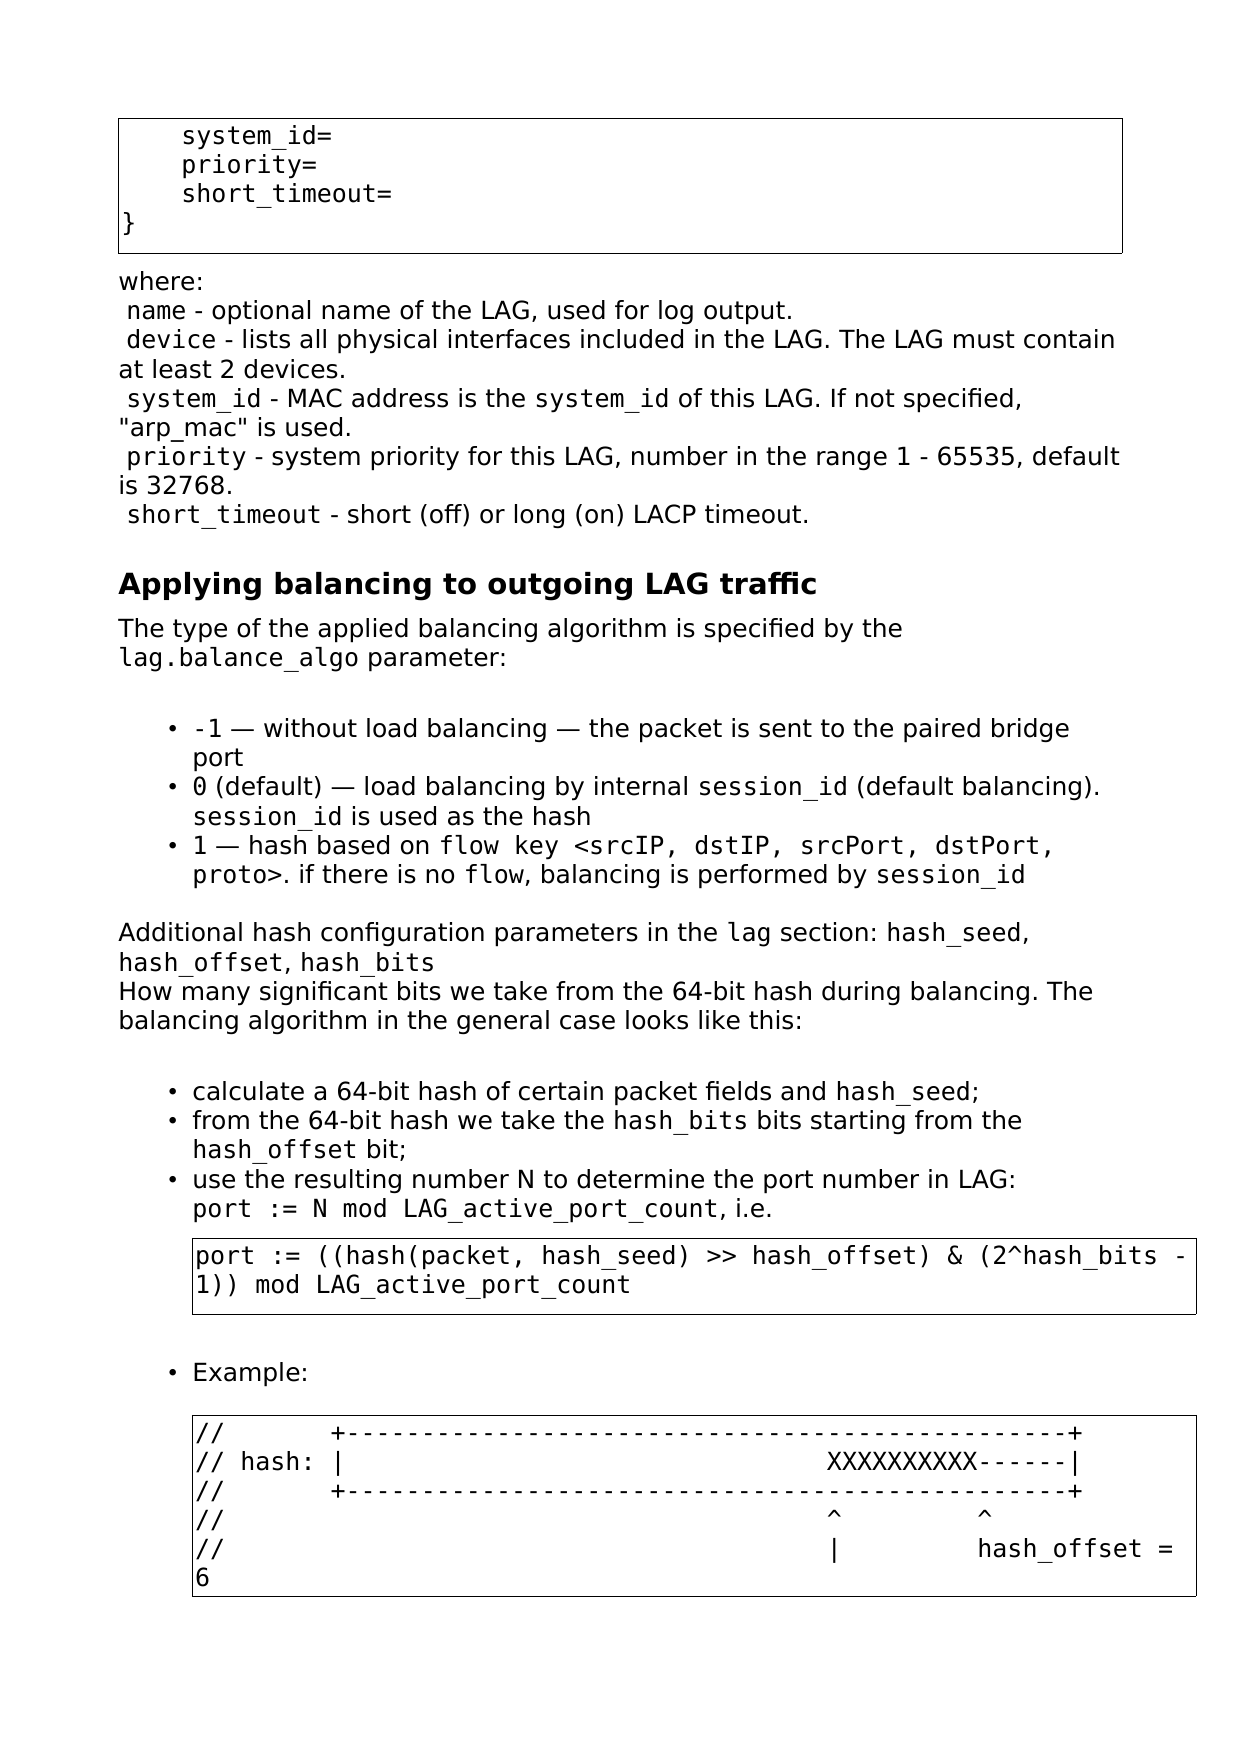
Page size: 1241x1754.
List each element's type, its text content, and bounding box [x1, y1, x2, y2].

list -1 — without load balancing — the packet is sent to the paired bridge port [177, 714, 1122, 772]
list from the 64-bit hash we take the hash_bits bits starting from the hash_offset bit; [177, 1106, 1122, 1165]
list use the resulting number N to determine the port number in LAG: port := N mod LAG_active_port_count, i.e. [177, 1165, 1122, 1223]
list calculate a 64-bit hash of certain packet fields and hash_seed; [177, 1077, 1122, 1106]
text The type of the applied balancing algorithm is specified by the lag.balance_algo parameter: [118, 614, 1122, 672]
text Additional hash configuration parameters in the lag section: hash_seed, hash_offset, hash_bits How many significant bits we take from the 64-bit hash during balancing. The balancing algorithm in the general case looks like this: [118, 919, 1122, 1035]
list 1 — hash based on flow key <srcIP, dstIP, srcPort, dstPort, proto>. if there is no flow, balancing is performed by session_id [177, 831, 1122, 889]
list 0 (default) — load balancing by internal session_id (default balancing). session_id is used as the hash [177, 772, 1122, 831]
text where: name - optional name of the LAG, used for log output. device - lists all physical interfaces included in the LAG. The LAG must contain at least 2 devices. system_id - MAC address is the system_id of this LAG. If not specified, "arp_mac" is used. priority - system priority for this LAG, number in the range 1 - 65535, default is 32768. short_timeout - short (off) or long (on) LACP timeout. [118, 267, 1122, 530]
list Example: [177, 1358, 1122, 1387]
table_header port := ((hash(packet, hash_seed) >> hash_offset) & (2^hash_bits - 1)) mod LAG_active_port_count [193, 1239, 1196, 1314]
table_header // +------------------------------------------------+ // hash: | XXXXXXXXXX------| // +------------------------------------------------+ // ^ ^ // | hash_offset = 6 [193, 1416, 1196, 1596]
subtitle Applying balancing to outgoing LAG traffic [118, 567, 1122, 601]
table_header system_id= priority= short_timeout= } [119, 119, 1122, 252]
